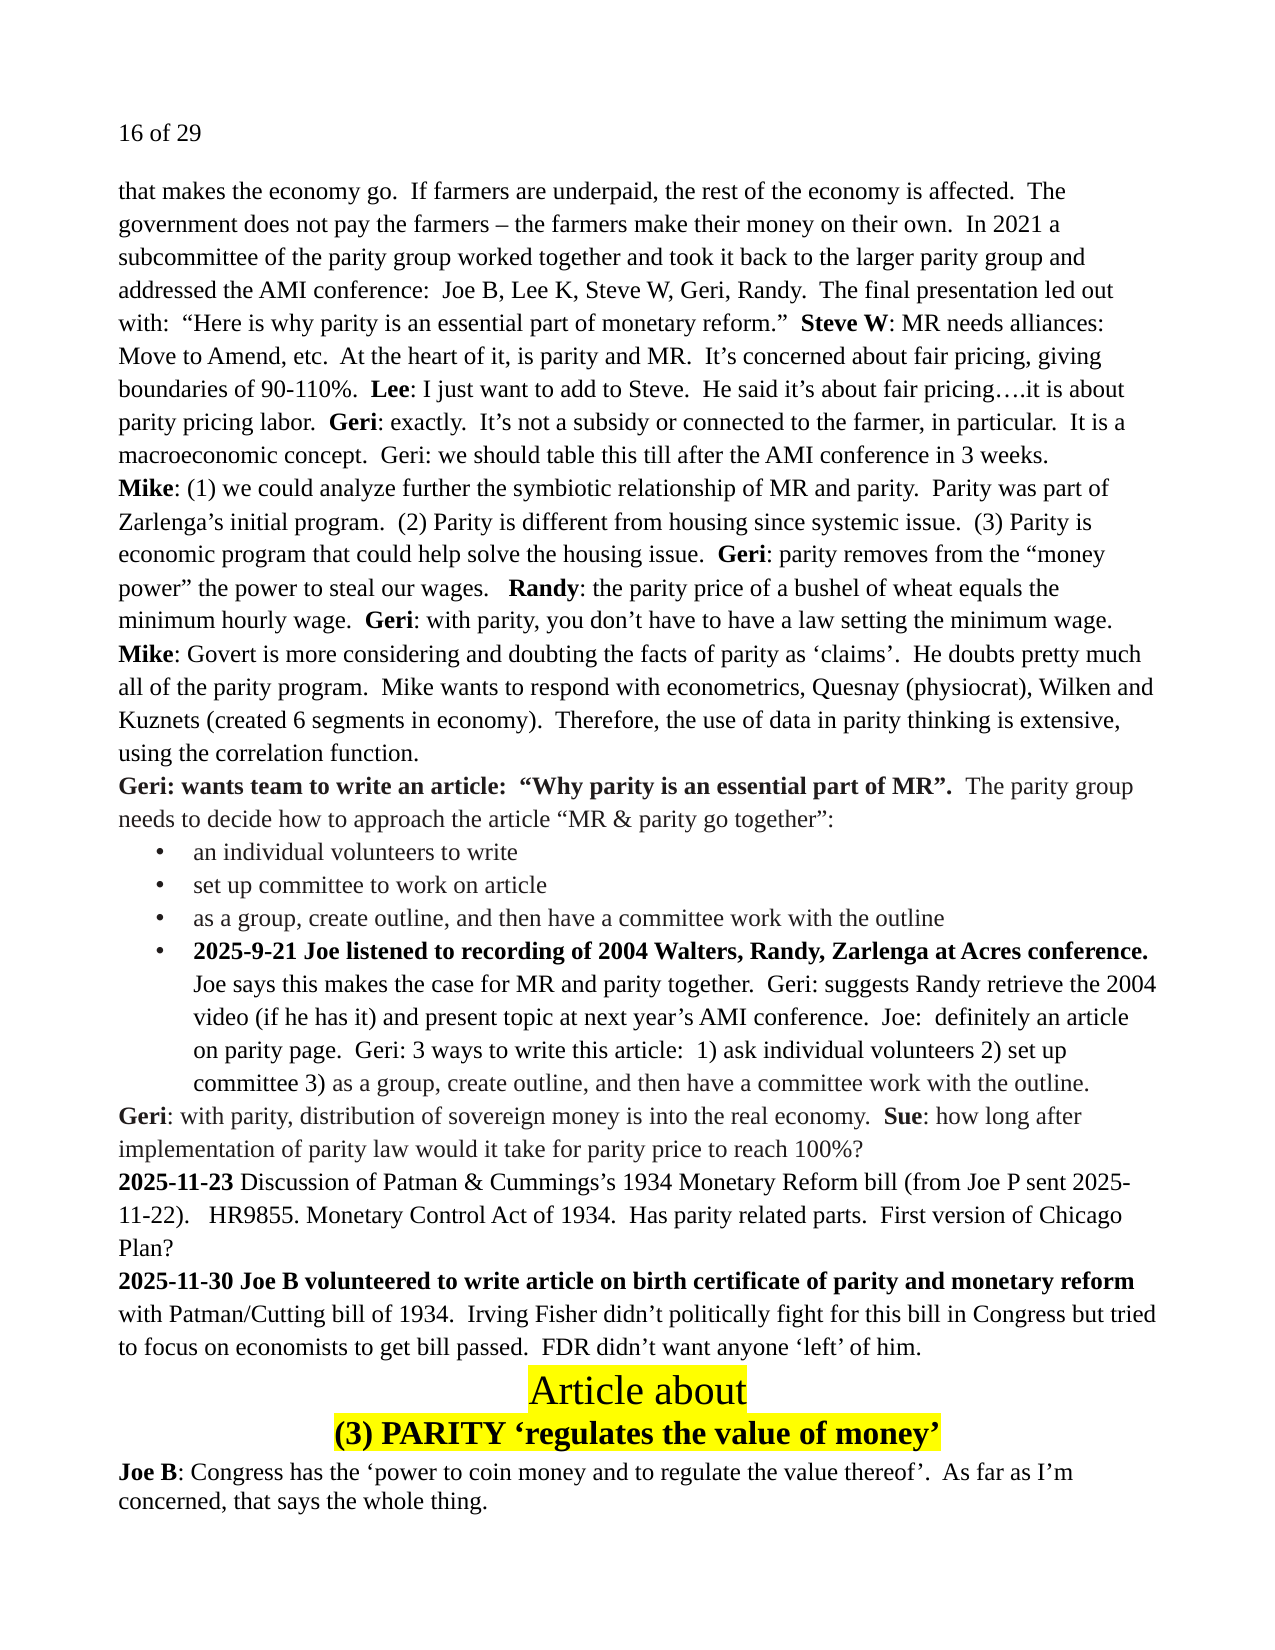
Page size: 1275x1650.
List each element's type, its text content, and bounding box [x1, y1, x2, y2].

text that makes the economy go. If farmers are underpaid, the rest of the economy is affected. The government does not pay the farmers – the farmers make their money on their own. In 2021 a subcommittee of the parity group worked together and took it back to the larger parity group and addressed the AMI conference: Joe B, Lee K, Steve W, Geri, Randy. The final presentation led out with: “Here is why parity is an essential part of monetary reform.” Steve W: MR needs alliances: Move to Amend, etc. At the heart of it, is parity and MR. It’s concerned about fair pricing, giving boundaries of 90-110%. Lee: I just want to add to Steve. He said it’s about fair pricing….it is about parity pricing labor. Geri: exactly. It’s not a subsidy or connected to the farmer, in particular. It is a macroeconomic concept. Geri: we should table this till after the AMI conference in 3 weeks. [118, 176, 1157, 469]
text Geri: with parity, distribution of sovereign money is into the real economy. Sue: how long after implementation of parity law would it take for parity price to reach 100%? [118, 1101, 1157, 1163]
text Geri: wants team to write an article: “Why parity is an essential part of MR”. The parity group needs to decide how to approach the article “MR & parity go together”: [118, 771, 1157, 832]
text Mike: (1) we could analyze further the symbiotic relationship of MR and parity. Parity was part of Zarlenga’s initial program. (2) Parity is different from housing since systemic issue. (3) Parity is economic program that could help solve the housing issue. Geri: parity removes from the “money power” the power to steal our wages. Randy: the parity price of a bushel of wheat equals the minimum hourly wage. Geri: with parity, you don’t have to have a law setting the minimum wage. Mike: Govert is more considering and doubting the facts of parity as ‘claims’. He doubts pretty much all of the parity program. Mike wants to respond with econometrics, Quesnay (physiocrat), Wilken and Kuznets (created 6 segments in economy). Therefore, the use of data in parity thinking is extensive, using the correlation function. [118, 473, 1157, 766]
list as a group, create outline, and then have a committee work with the outline [156, 903, 1157, 932]
list an individual volunteers to write [156, 837, 1157, 866]
list set up committee to work on article [156, 870, 1157, 898]
text 2025-11-23 Discussion of Patman & Cummings’s 1934 Monetary Reform bill (from Joe P sent 2025-11-22). HR9855. Monetary Control Act of 1934. Has parity related parts. First version of Chicago Plan? [118, 1167, 1157, 1262]
text 2025-11-30 Joe B volunteered to write article on birth certificate of parity and monetary reform with Patman/Cutting bill of 1934. Irving Fisher didn’t politically fight for this bill in Congress but tried to focus on economists to get bill passed. FDR didn’t want anyone ‘left’ of him. [118, 1266, 1157, 1361]
text (3) PARITY ‘regulates the value of money’ [118, 1413, 1157, 1451]
text Joe B: Congress has the ‘power to coin money and to regulate the value thereof’. As far as I’m concerned, that says the whole thing. [118, 1457, 1157, 1514]
list 2025-9-21 Joe listened to recording of 2004 Walters, Randy, Zarlenga at Acres conference. Joe says this makes the case for MR and parity together. Geri: suggests Randy retrieve the 2004 video (if he has it) and present topic at next year’s AMI conference. Joe: definitely an article on parity page. Geri: 3 ways to write this article: 1) ask individual volunteers 2) set up committee 3) as a group, create outline, and then have a committee work with the outline. [156, 936, 1157, 1097]
text Article about [118, 1365, 1157, 1413]
